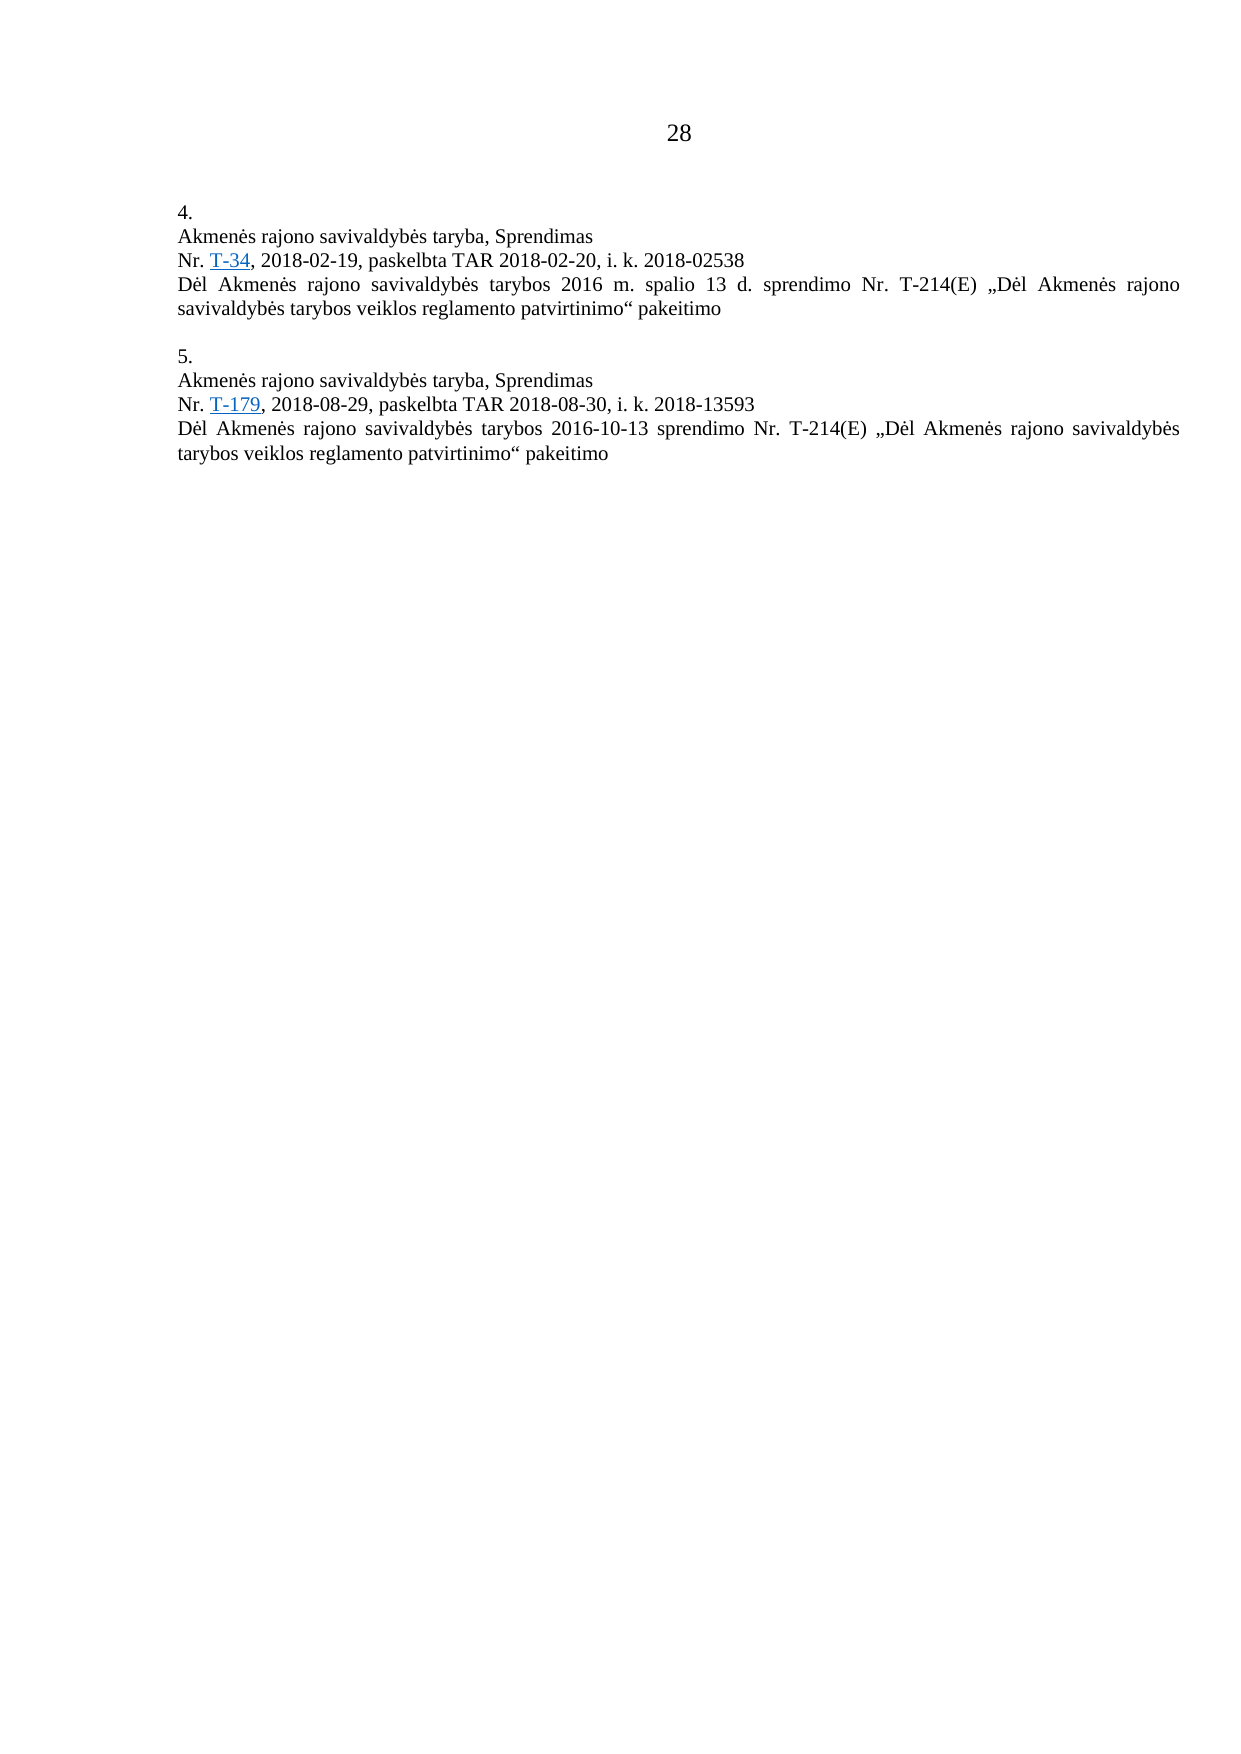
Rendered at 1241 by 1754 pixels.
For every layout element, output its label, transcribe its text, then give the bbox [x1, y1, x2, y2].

text Nr. T-34, 2018-02-19, paskelbta TAR 2018-02-20, i. k. 2018-02538 [177, 248, 1181, 272]
text Nr. T-179, 2018-08-29, paskelbta TAR 2018-08-30, i. k. 2018-13593 [177, 392, 1181, 416]
text Dėl Akmenės rajono savivaldybės tarybos 2016-10-13 sprendimo Nr. T-214(E) „Dėl Akmenės rajono savivaldybės tarybos veiklos reglamento patvirtinimo“ pakeitimo [177, 416, 1181, 464]
text Akmenės rajono savivaldybės taryba, Sprendimas [177, 224, 1181, 248]
text Dėl Akmenės rajono savivaldybės tarybos 2016 m. spalio 13 d. sprendimo Nr. T-214(E) „Dėl Akmenės rajono savivaldybės tarybos veiklos reglamento patvirtinimo“ pakeitimo [177, 272, 1181, 320]
text Akmenės rajono savivaldybės taryba, Sprendimas [177, 368, 1181, 392]
text 4. [177, 200, 1181, 224]
text 5. [177, 344, 1181, 368]
